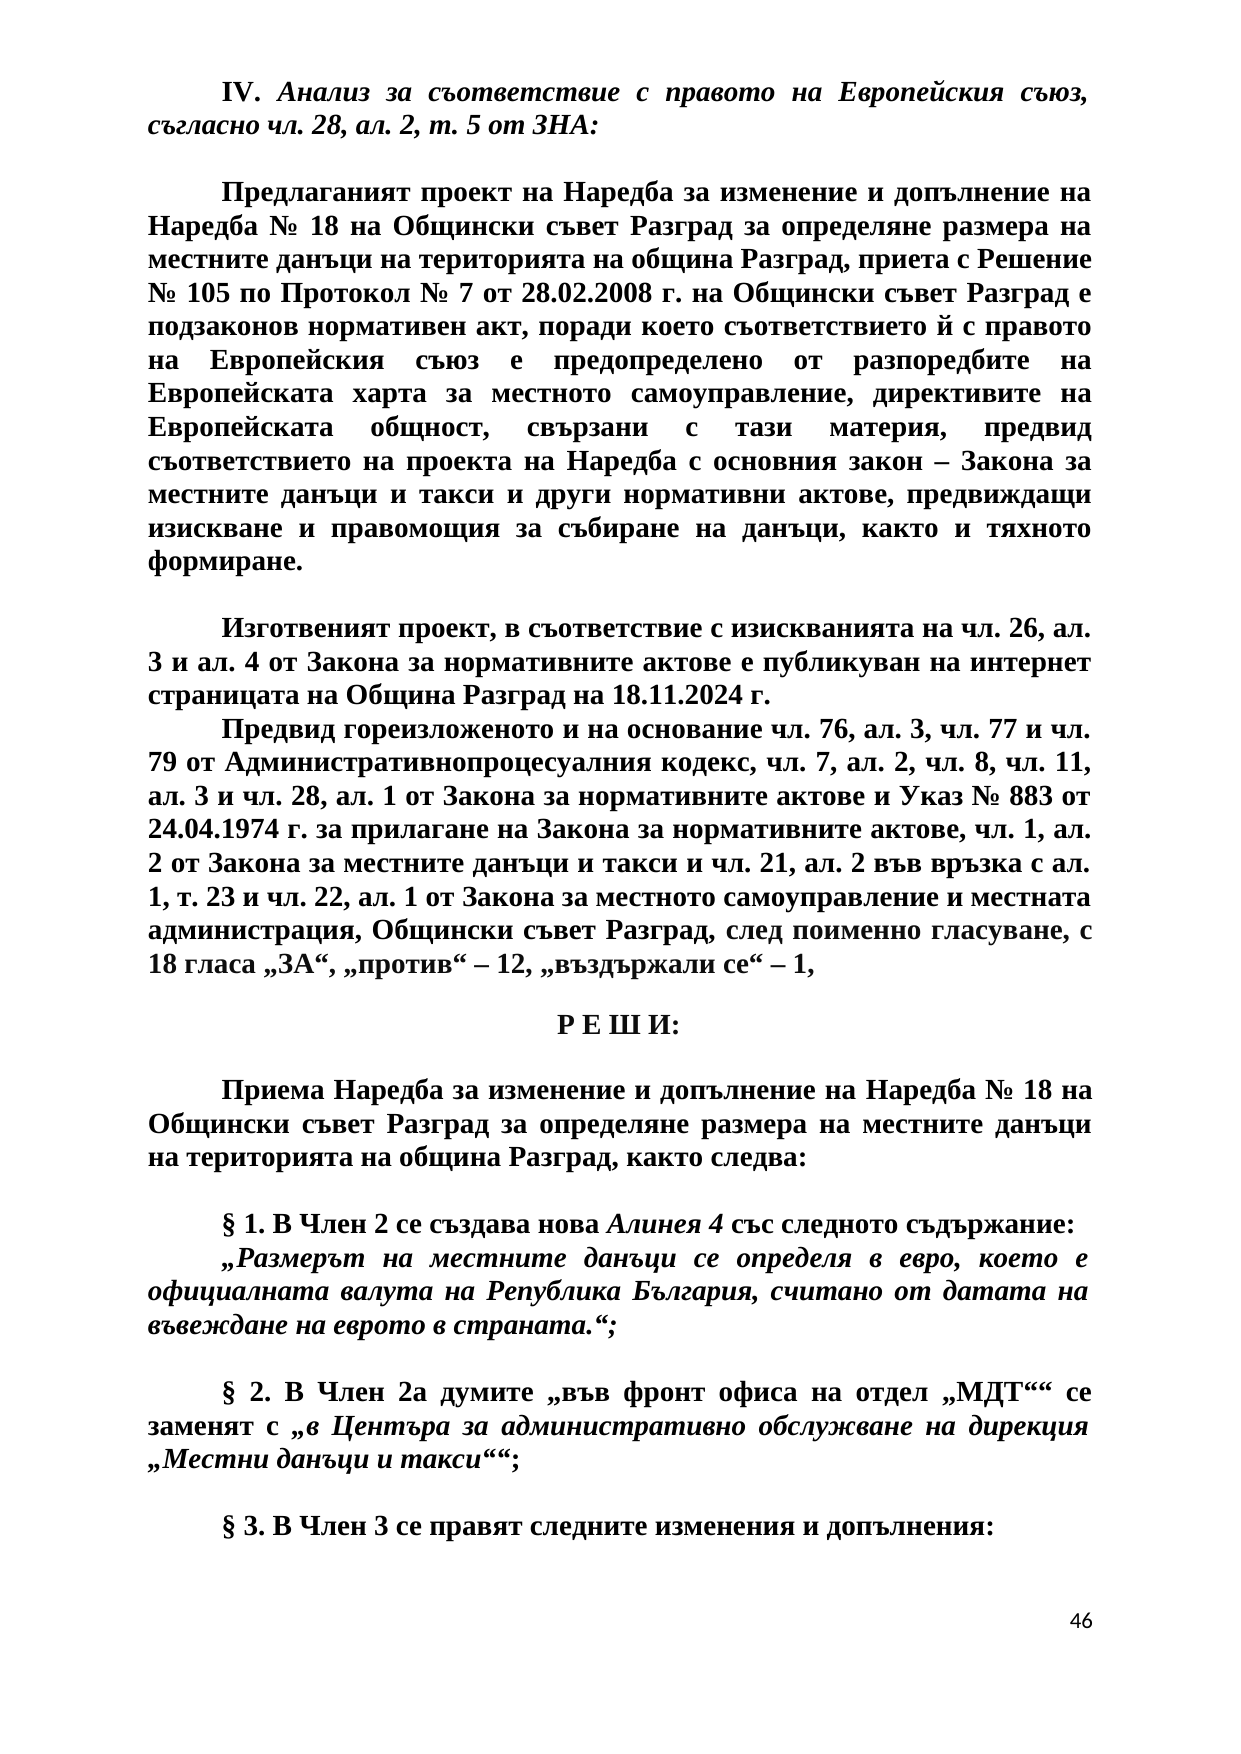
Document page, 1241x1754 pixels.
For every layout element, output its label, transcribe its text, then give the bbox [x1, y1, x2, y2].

text Предлаганият проект на Наредба за изменение и допълнение на Наредба № 18 на Общински съвет Разград за определяне размера на местните данъци на територията на община Разград, приета с Решение № 105 по Протокол № 7 от 28.02.2008 г. на Общински съвет Разград е подзаконов нормативен акт, поради което съответствието й с правото на Европейския съюз е предопределено от разпоредбите на Европейската харта за местното самоуправление, директивите на Европейската общност, свързани с тази материя, предвид съответствието на проекта на Наредба с основния закон – Закона за местните данъци и такси и други нормативни актове, предвиждащи изискване и правомощия за събиране на данъци, както и тяхното формиране. [148, 174, 1093, 577]
text Р Е Ш И: [148, 1007, 1093, 1041]
text Изготвеният проект, в съответствие с изискванията на чл. 26, ал. 3 и ал. 4 от Закона за нормативните актове е публикуван на интернет страницата на Община Разград на 18.11.2024 г. [148, 610, 1093, 711]
text Предвид гореизложеното и на основание чл. 76, ал. 3, чл. 77 и чл. 79 от Административнопроцесуалния кодекс, чл. 7, ал. 2, чл. 8, чл. 11, ал. 3 и чл. 28, ал. 1 от Закона за нормативните актове и Указ № 883 от 24.04.1974 г. за прилагане на Закона за нормативните актове, чл. 1, ал. 2 от Закона за местните данъци и такси и чл. 21, ал. 2 във връзка с ал. 1, т. 23 и чл. 22, ал. 1 от Закона за местното самоуправление и местната администрация, Общински съвет Разград, след поименно гласуване, с 18 гласа „ЗА“, „против“ – 12, „въздържали се“ – 1, [148, 711, 1093, 979]
text ІV. Анализ за съответствие с правото на Европейския съюз, съгласно чл. 28, ал. 2, т. 5 от ЗНА: [148, 74, 1093, 141]
text § 1. В Член 2 се създава нова Алинея 4 със следното съдържание: [148, 1206, 1093, 1240]
text § 2. В Член 2а думите „във фронт офиса на отдел „МДТ““ се заменят с „в Центъра за административно обслужване на дирекция „Местни данъци и такси““; [148, 1374, 1093, 1475]
text Приема Наредба за изменение и допълнение на Наредба № 18 на Общински съвет Разград за определяне размера на местните данъци на територията на община Разград, както следва: [148, 1072, 1093, 1173]
text § 3. В Член 3 се правят следните изменения и допълнения: [148, 1508, 1093, 1542]
text „Размерът на местните данъци се определя в евро, което е официалната валута на Република България, считано от датата на въвеждане на еврото в страната.“; [148, 1240, 1093, 1341]
